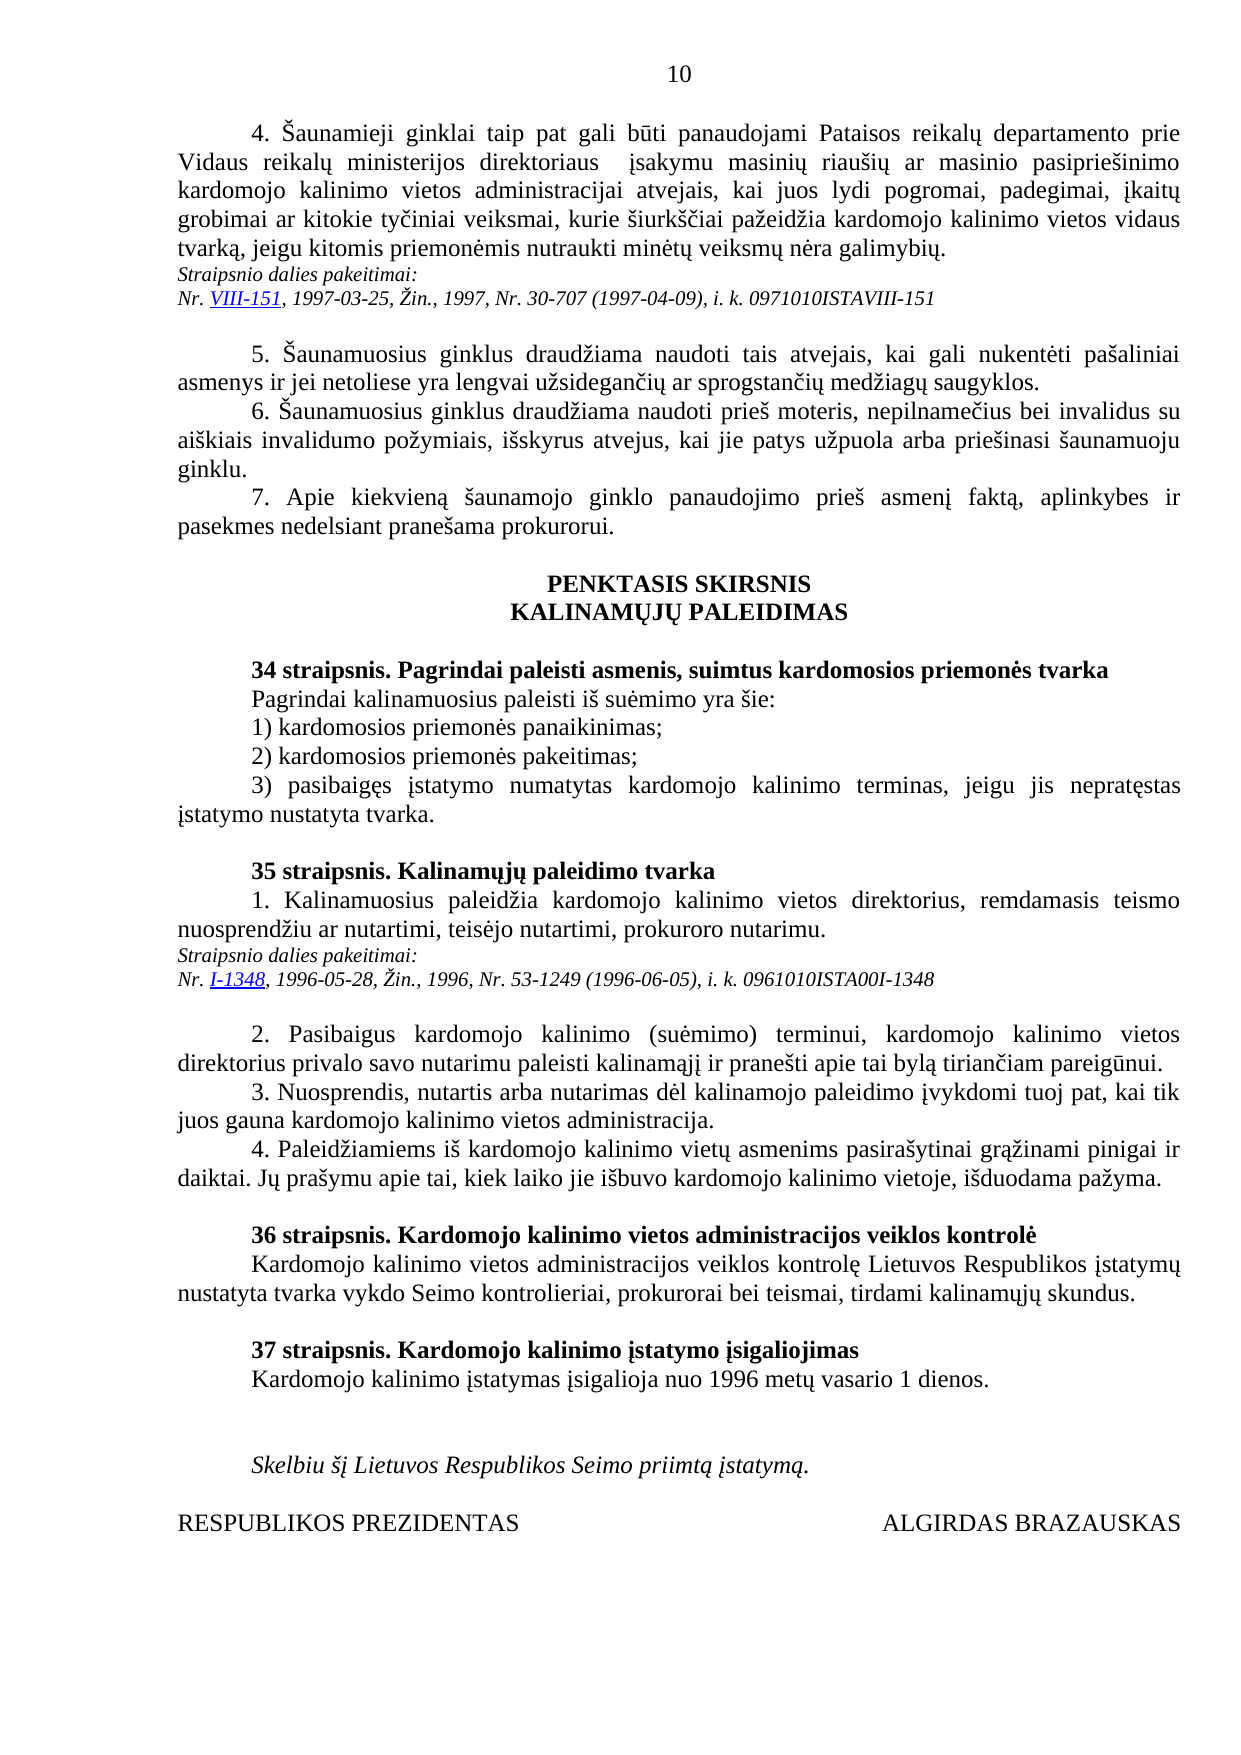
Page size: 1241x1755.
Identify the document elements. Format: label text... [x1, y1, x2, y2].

text 7. Apie kiekvieną šaunamojo ginklo panaudojimo prieš asmenį faktą, aplinkybes ir pasekmes nedelsiant pranešama prokurorui. [177, 482, 1181, 540]
text Skelbiu šį Lietuvos Respublikos Seimo priimtą įstatymą. [177, 1451, 1181, 1479]
text Pagrindai kalinamuosius paleisti iš suėmimo yra šie: [177, 684, 1181, 712]
text 36 straipsnis. Kardomojo kalinimo vietos administracijos veiklos kontrolė [177, 1221, 1181, 1249]
text Nr. VIII-151, 1997-03-25, Žin., 1997, Nr. 30-707 (1997-04-09), i. k. 0971010ISTAVIII-151 [177, 286, 1181, 310]
text Straipsnio dalies pakeitimai: [177, 262, 1181, 286]
text 3. Nuosprendis, nutartis arba nutarimas dėl kalinamojo paleidimo įvykdomi tuoj pat, kai tik juos gauna kardomojo kalinimo vietos administracija. [177, 1077, 1181, 1134]
text 4. Paleidžiamiems iš kardomojo kalinimo vietų asmenims pasirašytinai grąžinami pinigai ir daiktai. Jų prašymu apie tai, kiek laiko jie išbuvo kardomojo kalinimo vietoje, išduodama pažyma. [177, 1134, 1181, 1192]
text RESPUBLIKOS PREZIDENTAS ALGIRDAS BRAZAUSKAS [177, 1508, 1181, 1537]
text PENKTASIS SKIRSNIS [177, 569, 1181, 597]
text 4. Šaunamieji ginklai taip pat gali būti panaudojami Pataisos reikalų departamento prie Vidaus reikalų ministerijos direktoriaus įsakymu masinių riaušių ar masinio pasipriešinimo kardomojo kalinimo vietos administracijai atvejais, kai juos lydi pogromai, padegimai, įkaitų grobimai ar kitokie tyčiniai veiksmai, kurie šiurkščiai pažeidžia kardomojo kalinimo vietos vidaus tvarką, jeigu kitomis priemonėmis nutraukti minėtų veiksmų nėra galimybių. [177, 118, 1181, 262]
text KALINAMŲJŲ PALEIDIMAS [177, 597, 1181, 626]
text Kardomojo kalinimo įstatymas įsigalioja nuo 1996 metų vasario 1 dienos. [177, 1364, 1181, 1393]
text 37 straipsnis. Kardomojo kalinimo įstatymo įsigaliojimas [177, 1336, 1181, 1364]
text 34 straipsnis. Pagrindai paleisti asmenis, suimtus kardomosios priemonės tvarka [177, 655, 1181, 684]
text 5. Šaunamuosius ginklus draudžiama naudoti tais atvejais, kai gali nukentėti pašaliniai asmenys ir jei netoliese yra lengvai užsidegančių ar sprogstančių medžiagų saugyklos. [177, 339, 1181, 396]
text 2. Pasibaigus kardomojo kalinimo (suėmimo) terminui, kardomojo kalinimo vietos direktorius privalo savo nutarimu paleisti kalinamąjį ir pranešti apie tai bylą tiriančiam pareigūnui. [177, 1019, 1181, 1077]
text 1) kardomosios priemonės panaikinimas; [177, 712, 1181, 741]
text 1. Kalinamuosius paleidžia kardomojo kalinimo vietos direktorius, remdamasis teismo nuosprendžiu ar nutartimi, teisėjo nutartimi, prokuroro nutarimu. [177, 885, 1181, 942]
text Straipsnio dalies pakeitimai: [177, 942, 1181, 967]
text Nr. I-1348, 1996-05-28, Žin., 1996, Nr. 53-1249 (1996-06-05), i. k. 0961010ISTA00I-1348 [177, 967, 1181, 991]
text 6. Šaunamuosius ginklus draudžiama naudoti prieš moteris, nepilnamečius bei invalidus su aiškiais invalidumo požymiais, išskyrus atvejus, kai jie patys užpuola arba priešinasi šaunamuoju ginklu. [177, 396, 1181, 482]
text 35 straipsnis. Kalinamųjų paleidimo tvarka [177, 856, 1181, 885]
text Kardomojo kalinimo vietos administracijos veiklos kontrolę Lietuvos Respublikos įstatymų nustatyta tvarka vykdo Seimo kontrolieriai, prokurorai bei teismai, tirdami kalinamųjų skundus. [177, 1249, 1181, 1307]
text 2) kardomosios priemonės pakeitimas; [177, 741, 1181, 770]
text 3) pasibaigęs įstatymo numatytas kardomojo kalinimo terminas, jeigu jis nepratęstas įstatymo nustatyta tvarka. [177, 770, 1181, 827]
